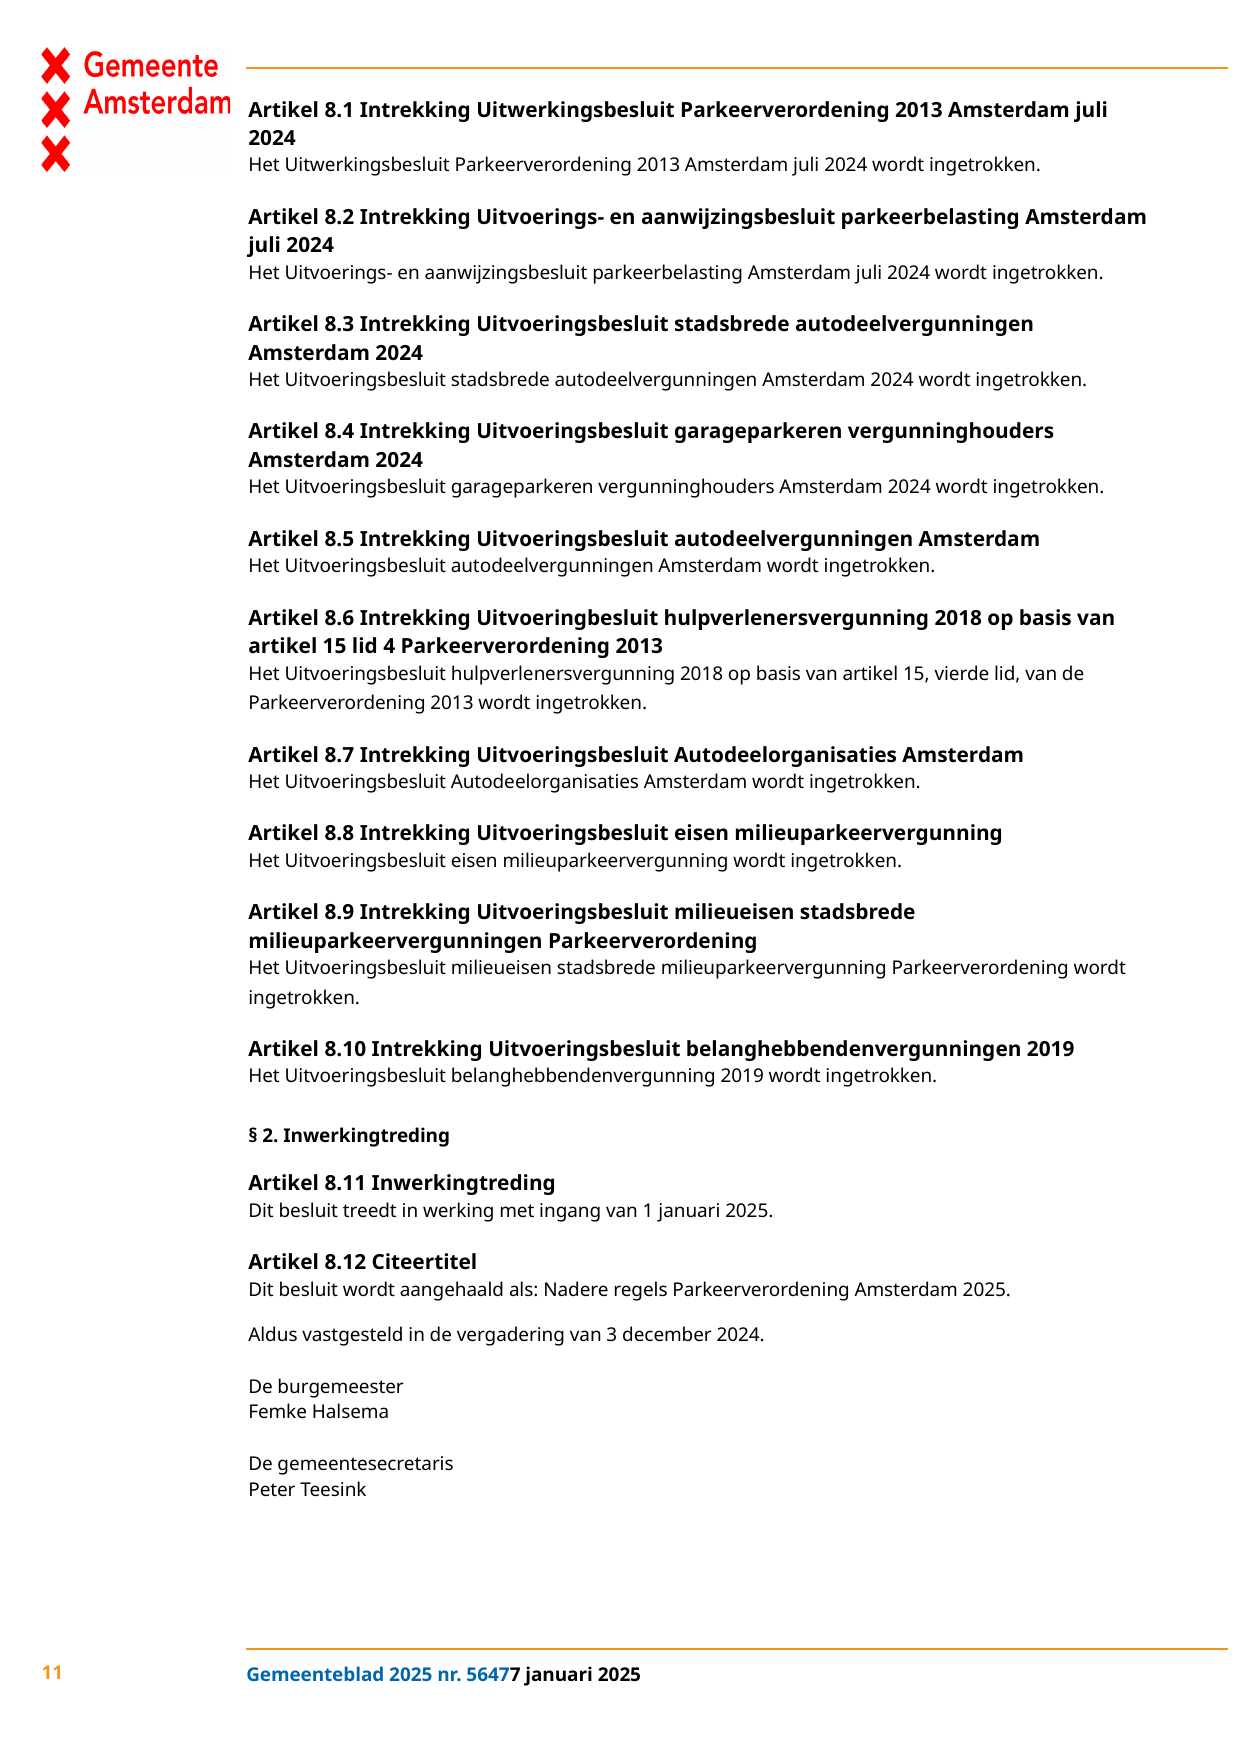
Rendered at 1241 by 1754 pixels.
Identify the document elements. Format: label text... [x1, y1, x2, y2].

text Het Uitvoeringsbesluit stadsbrede autodeelvergunningen Amsterdam 2024 wordt ingetrokken. [248, 366, 1152, 392]
text Het Uitvoerings- en aanwijzingsbesluit parkeerbelasting Amsterdam juli 2024 wordt ingetrokken. [248, 259, 1152, 285]
text Femke Halsema [248, 1398, 1152, 1424]
text Artikel 8.2 Intrekking Uitvoerings- en aanwijzingsbesluit parkeerbelasting Amsterdam juli 2024 [248, 202, 1152, 259]
text Artikel 8.4 Intrekking Uitvoeringsbesluit garageparkeren vergunninghouders Amsterdam 2024 [248, 417, 1152, 473]
text Het Uitvoeringsbesluit hulpverlenersvergunning 2018 op basis van artikel 15, vierde lid, van de Parkeerverordening 2013 wordt ingetrokken. [248, 660, 1152, 715]
text Artikel 8.5 Intrekking Uitvoeringsbesluit autodeelvergunningen Amsterdam [248, 524, 1152, 552]
text Het Uitvoeringsbesluit autodeelvergunningen Amsterdam wordt ingetrokken. [248, 552, 1152, 578]
text Artikel 8.9 Intrekking Uitvoeringsbesluit milieueisen stadsbrede milieuparkeervergunningen Parkeerverordening [248, 897, 1152, 954]
text Het Uitvoeringsbesluit Autodeelorganisaties Amsterdam wordt ingetrokken. [248, 768, 1152, 794]
text Artikel 8.7 Intrekking Uitvoeringsbesluit Autodeelorganisaties Amsterdam [248, 740, 1152, 768]
text Artikel 8.11 Inwerkingtreding [248, 1168, 1152, 1197]
text § 2. Inwerkingtreding [248, 1122, 1152, 1148]
text Artikel 8.6 Intrekking Uitvoeringbesluit hulpverlenersvergunning 2018 op basis van artikel 15 lid 4 Parkeerverordening 2013 [248, 603, 1152, 660]
text Artikel 8.8 Intrekking Uitvoeringsbesluit eisen milieuparkeervergunning [248, 818, 1152, 847]
text Dit besluit treedt in werking met ingang van 1 januari 2025. [248, 1197, 1152, 1223]
text De burgemeester [248, 1373, 1152, 1398]
text Het Uitwerkingsbesluit Parkeerverordening 2013 Amsterdam juli 2024 wordt ingetrokken. [248, 152, 1152, 177]
text Dit besluit wordt aangehaald als: Nadere regels Parkeerverordening Amsterdam 2025. [248, 1276, 1152, 1301]
text Peter Teesink [248, 1476, 1152, 1501]
text Aldus vastgesteld in de vergadering van 3 december 2024. [248, 1321, 1152, 1347]
text Het Uitvoeringsbesluit garageparkeren vergunninghouders Amsterdam 2024 wordt ingetrokken. [248, 473, 1152, 499]
text Het Uitvoeringsbesluit eisen milieuparkeervergunning wordt ingetrokken. [248, 847, 1152, 873]
text De gemeentesecretaris [248, 1450, 1152, 1476]
text Artikel 8.10 Intrekking Uitvoeringsbesluit belanghebbendenvergunningen 2019 [248, 1034, 1152, 1063]
text Het Uitvoeringsbesluit belanghebbendenvergunning 2019 wordt ingetrokken. [248, 1063, 1152, 1088]
text Het Uitvoeringsbesluit milieueisen stadsbrede milieuparkeervergunning Parkeerverordening wordt ingetrokken. [248, 954, 1152, 1009]
text Artikel 8.1 Intrekking Uitwerkingsbesluit Parkeerverordening 2013 Amsterdam juli 2024 [248, 95, 1152, 152]
text Artikel 8.12 Citeertitel [248, 1247, 1152, 1276]
picture [41, 47, 231, 172]
text Artikel 8.3 Intrekking Uitvoeringsbesluit stadsbrede autodeelvergunningen Amsterdam 2024 [248, 309, 1152, 366]
